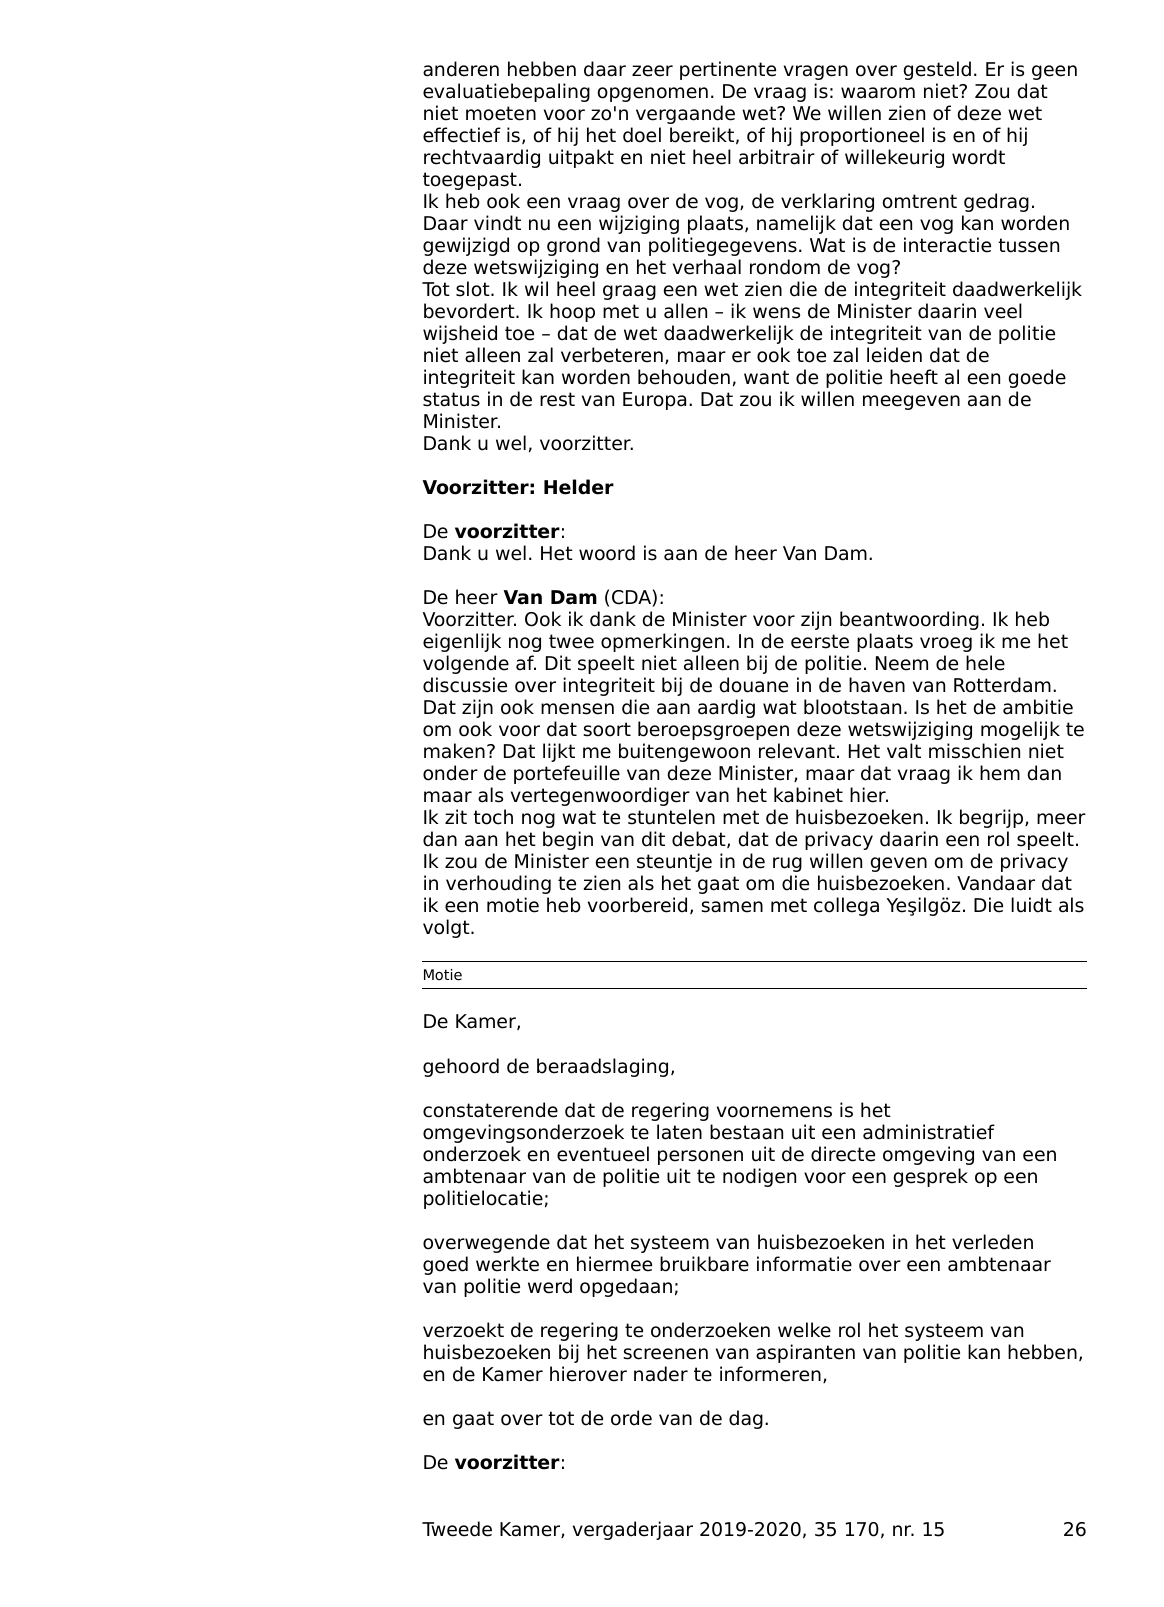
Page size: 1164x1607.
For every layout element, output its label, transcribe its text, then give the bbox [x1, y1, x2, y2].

text Ik zit toch nog wat te stuntelen met de huisbezoeken. Ik begrijp, meer dan aan het begin van dit debat, dat de privacy daarin een rol speelt. Ik zou de Minister een steuntje in de rug willen geven om de privacy in verhouding te zien als het gaat om die huisbezoeken. Vandaar dat ik een motie heb voorbereid, samen met collega Yeşilgöz. Die luidt als volgt. [422, 807, 1087, 939]
table_header Motie [422, 962, 1087, 988]
text constaterende dat de regering voornemens is het omgevingsonderzoek te laten bestaan uit een administratief onderzoek en eventueel personen uit de directe omgeving van een ambtenaar van de politie uit te nodigen voor een gesprek op een politielocatie; [422, 1100, 1087, 1209]
text Voorzitter. Ook ik dank de Minister voor zijn beantwoording. Ik heb eigenlijk nog twee opmerkingen. In de eerste plaats vroeg ik me het volgende af. Dit speelt niet alleen bij de politie. Neem de hele discussie over integriteit bij de douane in de haven van Rotterdam. Dat zijn ook mensen die aan aardig wat blootstaan. Is het de ambitie om ook voor dat soort beroepsgroepen deze wetswijziging mogelijk te maken? Dat lijkt me buitengewoon relevant. Het valt misschien niet onder de portefeuille van deze Minister, maar dat vraag ik hem dan maar als vertegenwoordiger van het kabinet hier. [422, 609, 1087, 807]
text gehoord de beraadslaging, [422, 1056, 1087, 1077]
text De voorzitter: [422, 1452, 1087, 1474]
text en gaat over tot de orde van de dag. [422, 1408, 1087, 1430]
text Dank u wel, voorzitter. [422, 433, 1087, 455]
text De Kamer, [422, 1011, 1087, 1033]
text anderen hebben daar zeer pertinente vragen over gesteld. Er is geen evaluatiebepaling opgenomen. De vraag is: waarom niet? Zou dat niet moeten voor zo'n vergaande wet? We willen zien of deze wet effectief is, of hij het doel bereikt, of hij proportioneel is en of hij rechtvaardig uitpakt en niet heel arbitrair of willekeurig wordt toegepast. [422, 59, 1087, 191]
text overwegende dat het systeem van huisbezoeken in het verleden goed werkte en hiermee bruikbare informatie over een ambtenaar van politie werd opgedaan; [422, 1232, 1087, 1298]
text De voorzitter: [422, 521, 1087, 543]
text De heer Van Dam (CDA): [422, 587, 1087, 609]
text verzoekt de regering te onderzoeken welke rol het systeem van huisbezoeken bij het screenen van aspiranten van politie kan hebben, en de Kamer hierover nader te informeren, [422, 1320, 1087, 1386]
text Tot slot. Ik wil heel graag een wet zien die de integriteit daadwerkelijk bevordert. Ik hoop met u allen – ik wens de Minister daarin veel wijsheid toe – dat de wet daadwerkelijk de integriteit van de politie niet alleen zal verbeteren, maar er ook toe zal leiden dat de integriteit kan worden behouden, want de politie heeft al een goede status in de rest van Europa. Dat zou ik willen meegeven aan de Minister. [422, 279, 1087, 433]
text Dank u wel. Het woord is aan de heer Van Dam. [422, 543, 1087, 565]
text Voorzitter: Helder [422, 477, 1087, 499]
text Ik heb ook een vraag over de vog, de verklaring omtrent gedrag. Daar vindt nu een wijziging plaats, namelijk dat een vog kan worden gewijzigd op grond van politiegegevens. Wat is de interactie tussen deze wetswijziging en het verhaal rondom de vog? [422, 191, 1087, 279]
